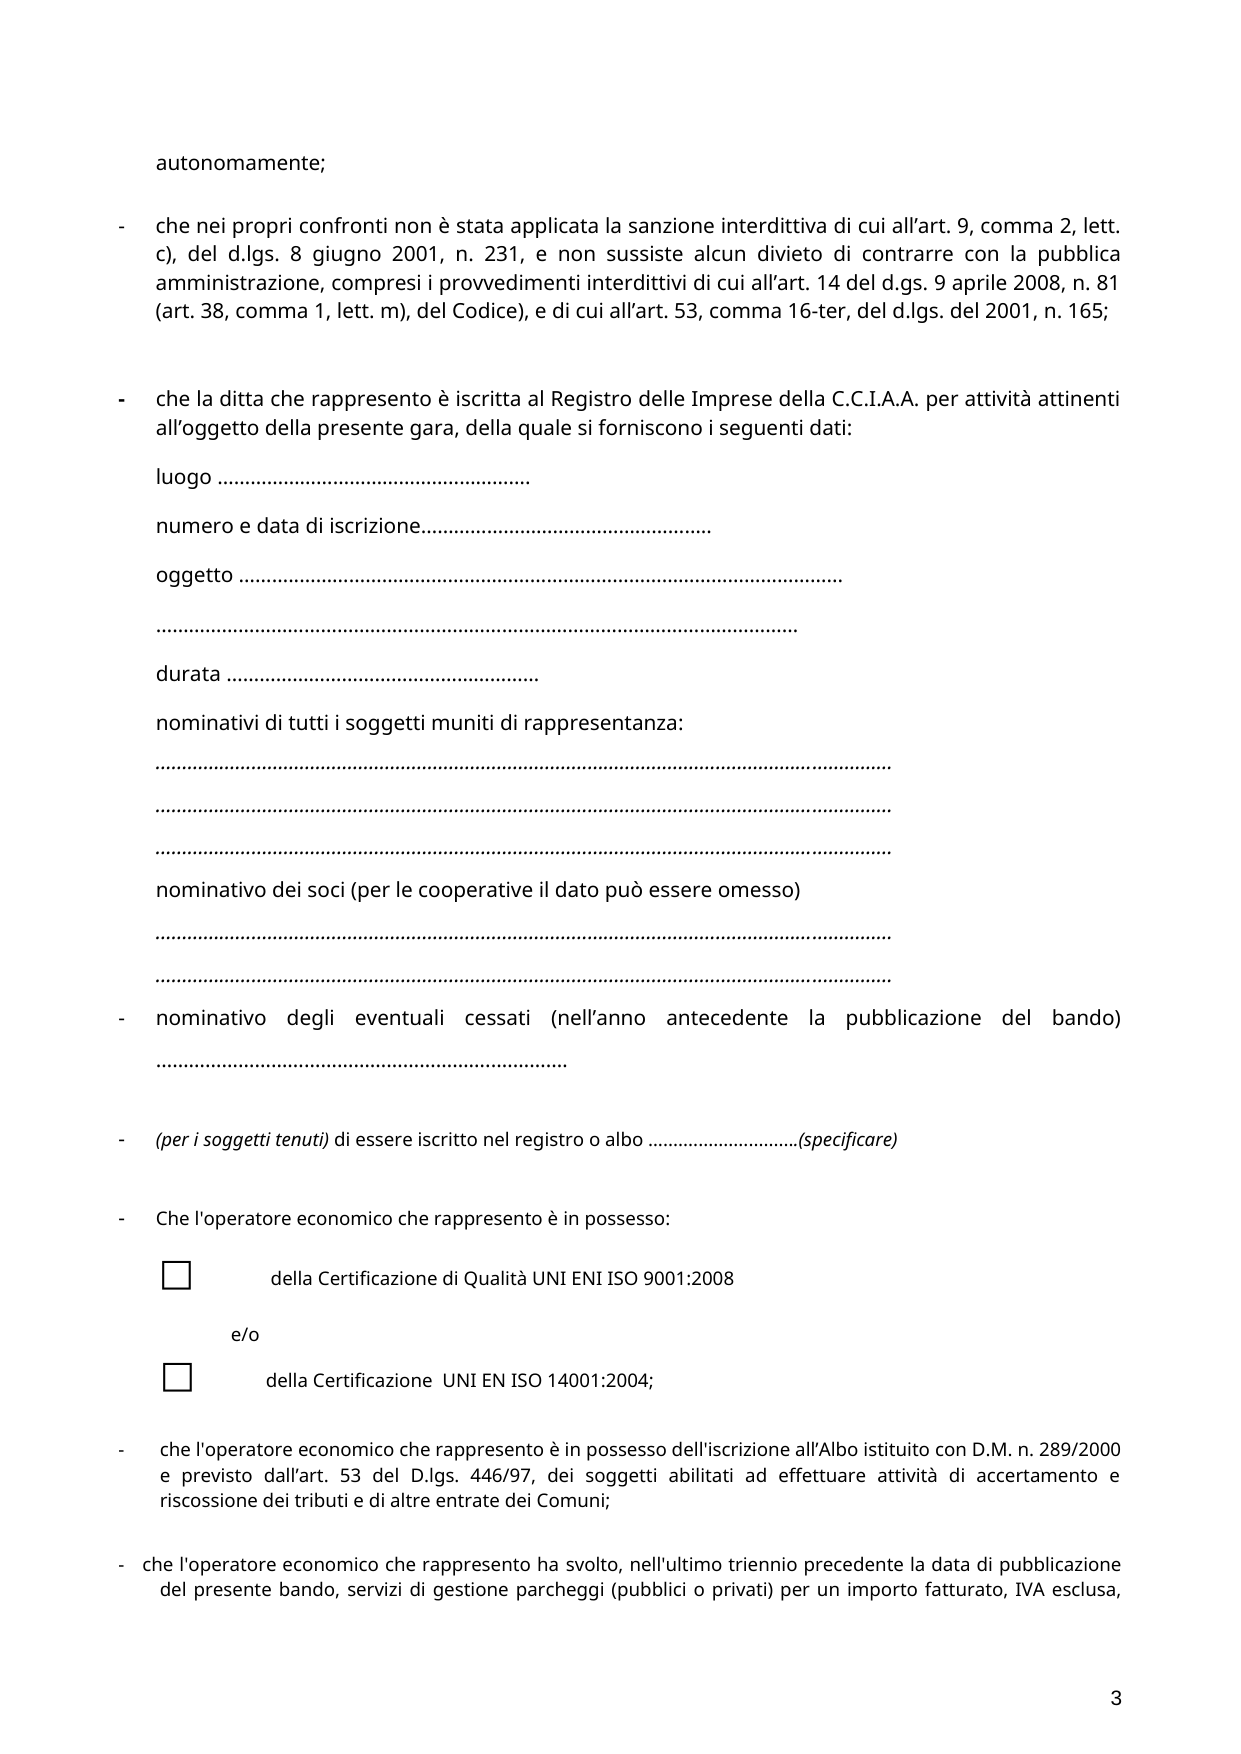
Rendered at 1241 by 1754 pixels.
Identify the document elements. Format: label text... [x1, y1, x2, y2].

text ……………………………………………………………………………………………………………..……….… [156, 960, 1122, 988]
text luogo ……………………………………..…………. [156, 462, 1122, 490]
text - che l'operatore economico che rappresento ha svolto, nell'ultimo triennio precedente la data di pubblicazione del presente bando, servizi di gestione parcheggi (pubblici o privati) per un importo fatturato, IVA esclusa, [118, 1551, 1122, 1602]
text ……………………………………………………………………………………………………………..……….… [156, 832, 1122, 861]
text - che l'operatore economico che rappresento è in possesso dell'iscrizione all’Albo istituito con D.M. n. 289/2000 e previsto dall’art. 53 del D.lgs. 446/97, dei soggetti abilitati ad effettuare attività di accertamento e riscossione dei tributi e di altre entrate dei Comuni; [118, 1436, 1122, 1513]
list e/o [193, 1322, 1122, 1347]
list □ della Certificazione di Qualità UNI ENI ISO 9001:2008 [118, 1245, 1122, 1296]
text autonomamente; [118, 148, 1122, 176]
text ……………………………………………………………………………………………………… [156, 610, 1122, 638]
text ……………………………………………………………………………………………………………..……….… [156, 917, 1122, 946]
text ……………………………………………………………………………………………………………..……….… [156, 790, 1122, 818]
list Che l'operatore economico che rappresento è in possesso: [118, 1203, 1122, 1231]
list che nei propri confronti non è stata applicata la sanzione interdittiva di cui all’art. 9, comma 2, lett. c), del d.lgs. 8 giugno 2001, n. 231, e non sussiste alcun divieto di contrarre con la pubblica amministrazione, compresi i provvedimenti interdittivi di cui all’art. 14 del d.gs. 9 aprile 2008, n. 81 (art. 38, comma 1, lett. m), del Codice), e di cui all’art. 53, comma 16-ter, del d.lgs. del 2001, n. 165; [118, 211, 1122, 324]
text nominativi di tutti i soggetti muniti di rappresentanza: [156, 708, 1122, 737]
list (per i soggetti tenuti) di essere iscritto nel registro o albo …...........................(specificare) [118, 1124, 1122, 1152]
text - che la ditta che rappresento è iscritta al Registro delle Imprese della C.C.I.A.A. per attività attinenti all’oggetto della presente gara, della quale si forniscono i seguenti dati: [118, 384, 1122, 441]
text oggetto ………..……………………………………………………………………………………... [156, 560, 1122, 589]
text durata ………………………………………………… [156, 659, 1122, 687]
text ……………………………………………………………………………………………………………..……….… [156, 747, 1122, 776]
text numero e data di iscrizione…………………………………………….. [156, 511, 1122, 539]
list nominativo degli eventuali cessati (nell’anno antecedente la pubblicazione del bando) ……………………………………………………..……….… [118, 1003, 1122, 1074]
text nominativo dei soci (per le cooperative il dato può essere omesso) [156, 875, 1122, 903]
list □ della Certificazione UNI EN ISO 14001:2004; [124, 1347, 1122, 1398]
